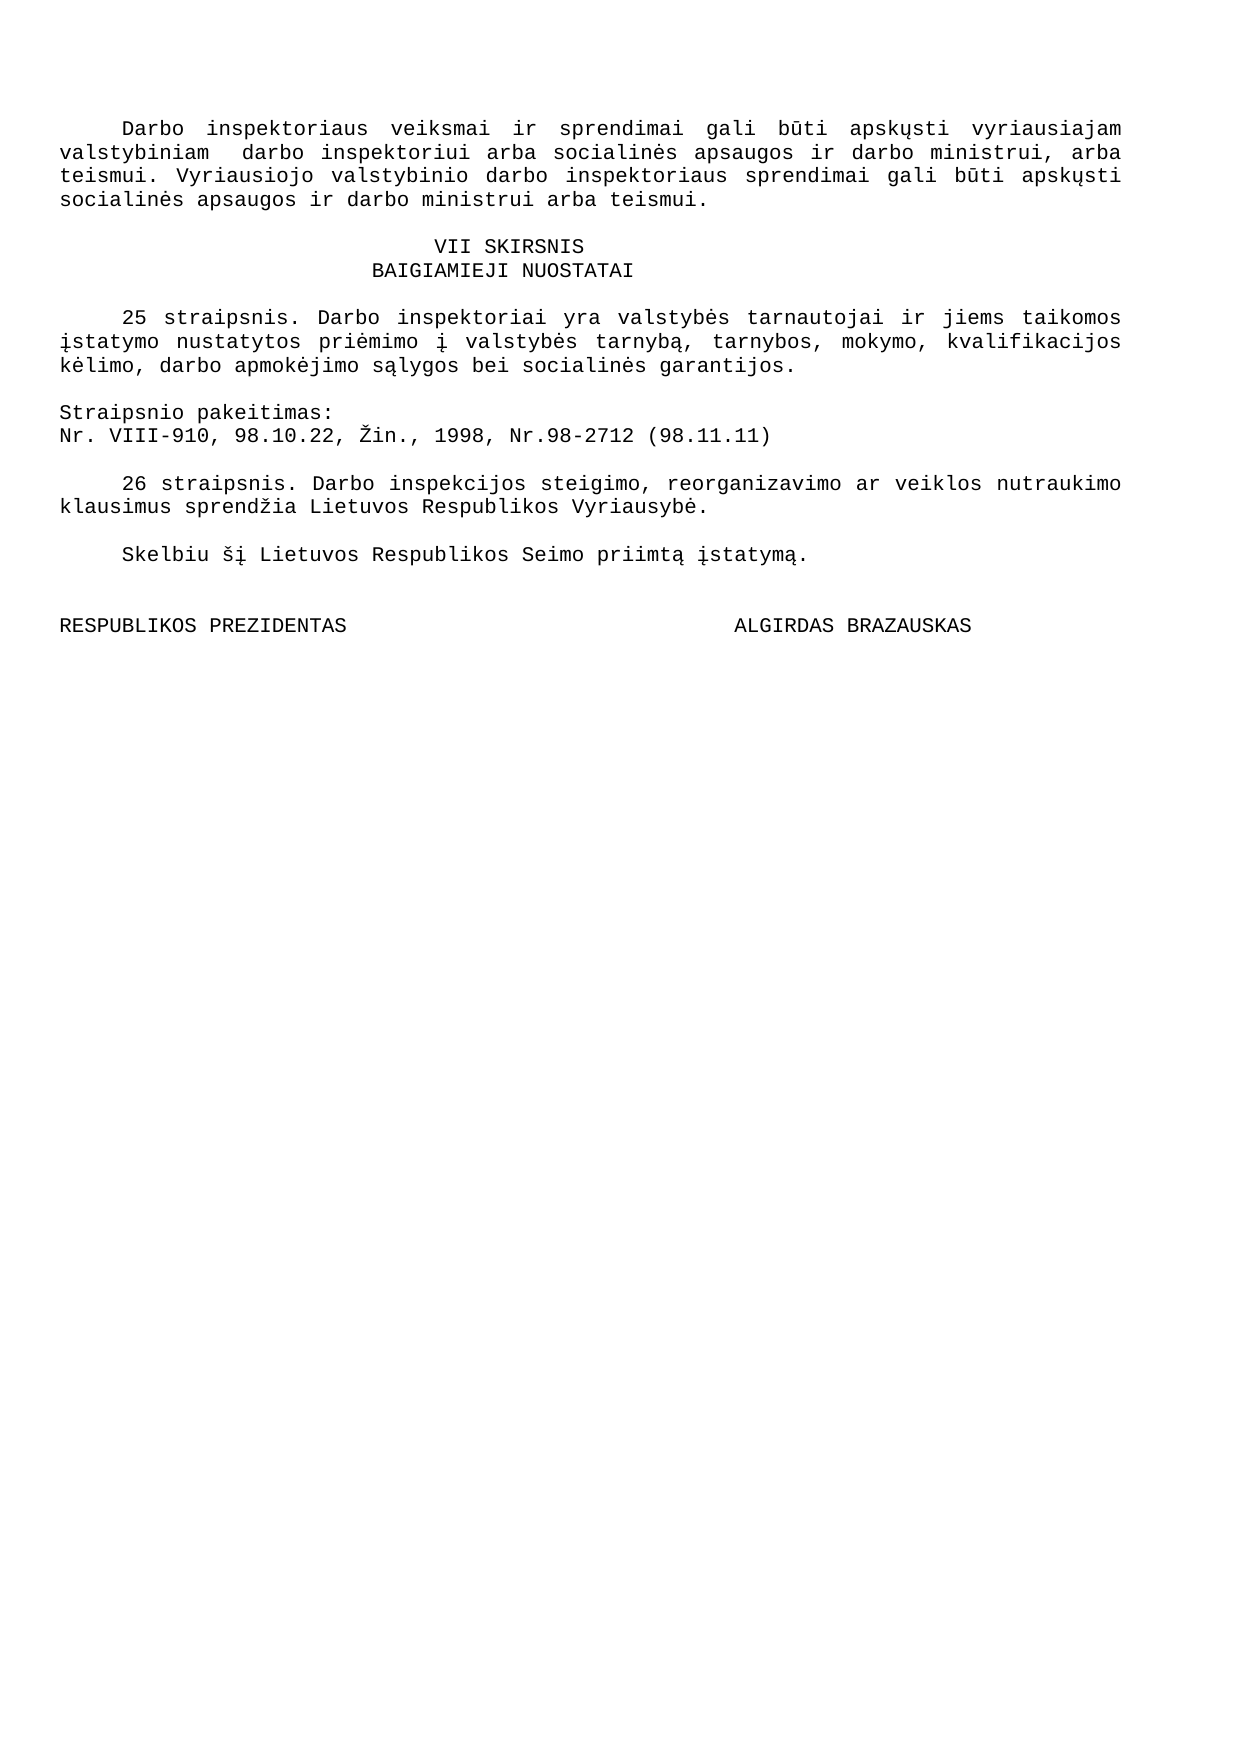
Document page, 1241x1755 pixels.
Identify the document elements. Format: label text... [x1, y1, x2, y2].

text RESPUBLIKOS PREZIDENTAS ALGIRDAS BRAZAUSKAS [59, 615, 1122, 638]
text BAIGIAMIEJI NUOSTATAI [59, 260, 1122, 284]
text Straipsnio pakeitimas: [59, 402, 1122, 426]
text VII SKIRSNIS [59, 236, 1122, 260]
text Nr. VIII-910, 98.10.22, Žin., 1998, Nr.98-2712 (98.11.11) [59, 426, 1122, 449]
text Skelbiu šį Lietuvos Respublikos Seimo priimtą įstatymą. [59, 544, 1122, 567]
text 26 straipsnis. Darbo inspekcijos steigimo, reorganizavimo ar veiklos nutraukimo klausimus sprendžia Lietuvos Respublikos Vyriausybė. [59, 473, 1122, 520]
text 25 straipsnis. Darbo inspektoriai yra valstybės tarnautojai ir jiems taikomos įstatymo nustatytos priėmimo į valstybės tarnybą, tarnybos, mokymo, kvalifikacijos kėlimo, darbo apmokėjimo sąlygos bei socialinės garantijos. [59, 307, 1122, 378]
text Darbo inspektoriaus veiksmai ir sprendimai gali būti apskųsti vyriausiajam valstybiniam darbo inspektoriui arba socialinės apsaugos ir darbo ministrui, arba teismui. Vyriausiojo valstybinio darbo inspektoriaus sprendimai gali būti apskųsti socialinės apsaugos ir darbo ministrui arba teismui. [59, 118, 1122, 213]
